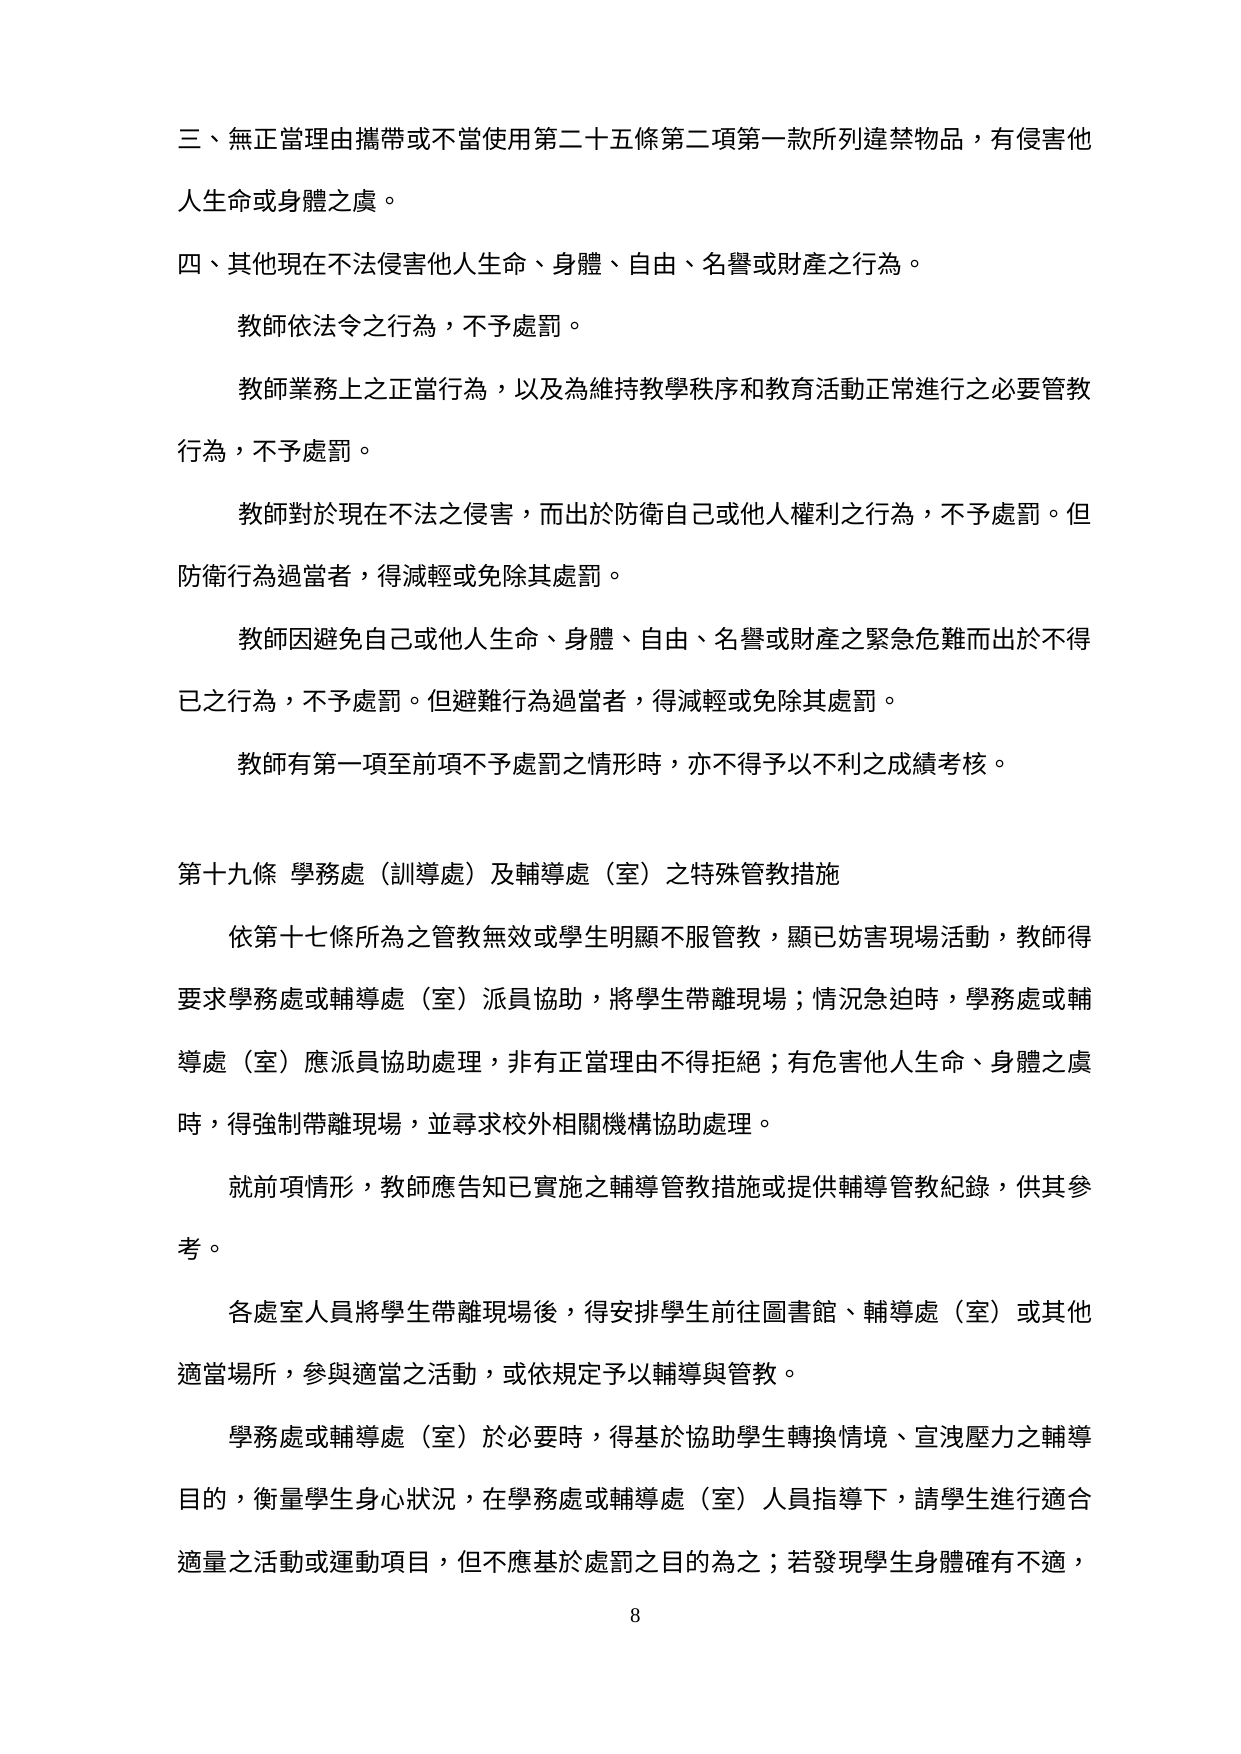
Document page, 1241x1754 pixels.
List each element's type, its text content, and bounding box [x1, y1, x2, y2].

text 學務處或輔導處（室）於必要時，得基於協助學生轉換情境、宣洩壓力之輔導目的，衡量學生身心狀況，在學務處或輔導處（室）人員指導下，請學生進行適合適量之活動或運動項目，但不應基於處罰之目的為之；若發現學生身體確有不適， [177, 1393, 1092, 1581]
text 第十九條 學務處（訓導處）及輔導處（室）之特殊管教措施 [177, 831, 1092, 893]
text 教師有第一項至前項不予處罰之情形時，亦不得予以不利之成績考核。 [177, 721, 1092, 783]
text 教師依法令之行為，不予處罰。 [177, 283, 1092, 346]
text 三、無正當理由攜帶或不當使用第二十五條第二項第一款所列違禁物品，有侵害他人生命或身體之虞。 [177, 96, 1092, 221]
text 教師業務上之正當行為，以及為維持教學秩序和教育活動正常進行之必要管教行為，不予處罰。 [177, 346, 1092, 471]
text 依第十七條所為之管教無效或學生明顯不服管教，顯已妨害現場活動，教師得要求學務處或輔導處（室）派員協助，將學生帶離現場；情況急迫時，學務處或輔導處（室）應派員協助處理，非有正當理由不得拒絕；有危害他人生命、身體之虞時，得強制帶離現場，並尋求校外相關機構協助處理。 [177, 893, 1092, 1143]
text 教師因避免自己或他人生命、身體、自由、名譽或財產之緊急危難而出於不得已之行為，不予處罰。但避難行為過當者，得減輕或免除其處罰。 [177, 596, 1092, 721]
text 四、其他現在不法侵害他人生命、身體、自由、名譽或財產之行為。 [177, 221, 1092, 283]
text 各處室人員將學生帶離現場後，得安排學生前往圖書館、輔導處（室）或其他適當場所，參與適當之活動，或依規定予以輔導與管教。 [177, 1268, 1092, 1393]
text 就前項情形，教師應告知已實施之輔導管教措施或提供輔導管教紀錄，供其參考。 [177, 1143, 1092, 1268]
text 教師對於現在不法之侵害，而出於防衛自己或他人權利之行為，不予處罰。但防衛行為過當者，得減輕或免除其處罰。 [177, 471, 1092, 596]
